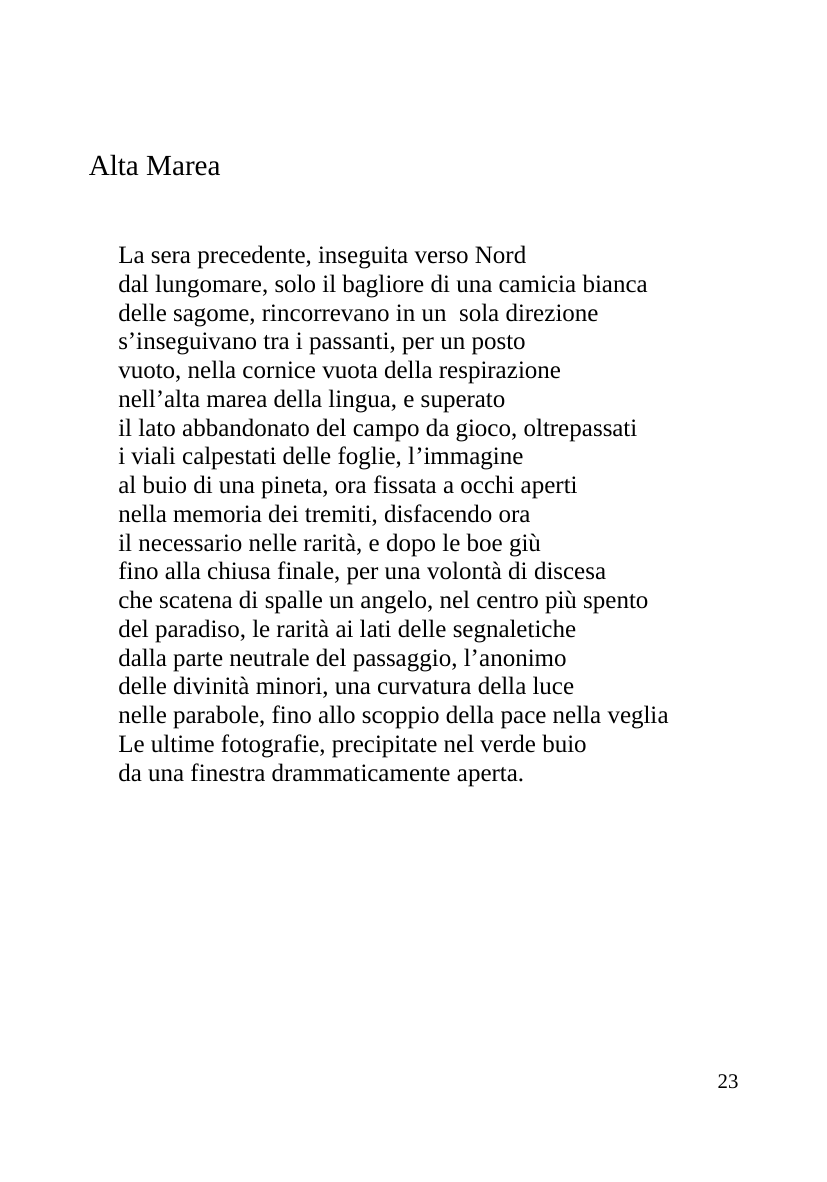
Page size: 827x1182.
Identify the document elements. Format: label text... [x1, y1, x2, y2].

text Alta Marea [88, 148, 738, 181]
text del paradiso, le rarità ai lati delle segnaletiche [88, 614, 738, 643]
text delle sagome, rincorrevano in un sola direzione [88, 298, 738, 326]
text nelle parabole, fino allo scoppio della pace nella veglia [88, 700, 738, 729]
text al buio di una pineta, ora fissata a occhi aperti [88, 470, 738, 499]
text s’inseguivano tra i passanti, per un posto [88, 326, 738, 355]
text Le ultime fotografie, precipitate nel verde buio [88, 729, 738, 758]
text dalla parte neutrale del passaggio, l’anonimo [88, 643, 738, 671]
text nell’alta marea della lingua, e superato [88, 384, 738, 413]
text i viali calpestati delle foglie, l’immagine [88, 441, 738, 470]
text nella memoria dei tremiti, disfacendo ora [88, 499, 738, 528]
text il lato abbandonato del campo da gioco, oltrepassati [88, 413, 738, 441]
text il necessario nelle rarità, e dopo le boe giù [88, 528, 738, 556]
text La sera precedente, inseguita verso Nord [88, 240, 738, 269]
text dal lungomare, solo il bagliore di una camicia bianca [88, 269, 738, 298]
text vuoto, nella cornice vuota della respirazione [88, 355, 738, 384]
text fino alla chiusa finale, per una volontà di discesa [88, 556, 738, 585]
text che scatena di spalle un angelo, nel centro più spento [88, 585, 738, 614]
text da una finestra drammaticamente aperta. [88, 758, 738, 786]
text delle divinità minori, una curvatura della luce [88, 671, 738, 700]
